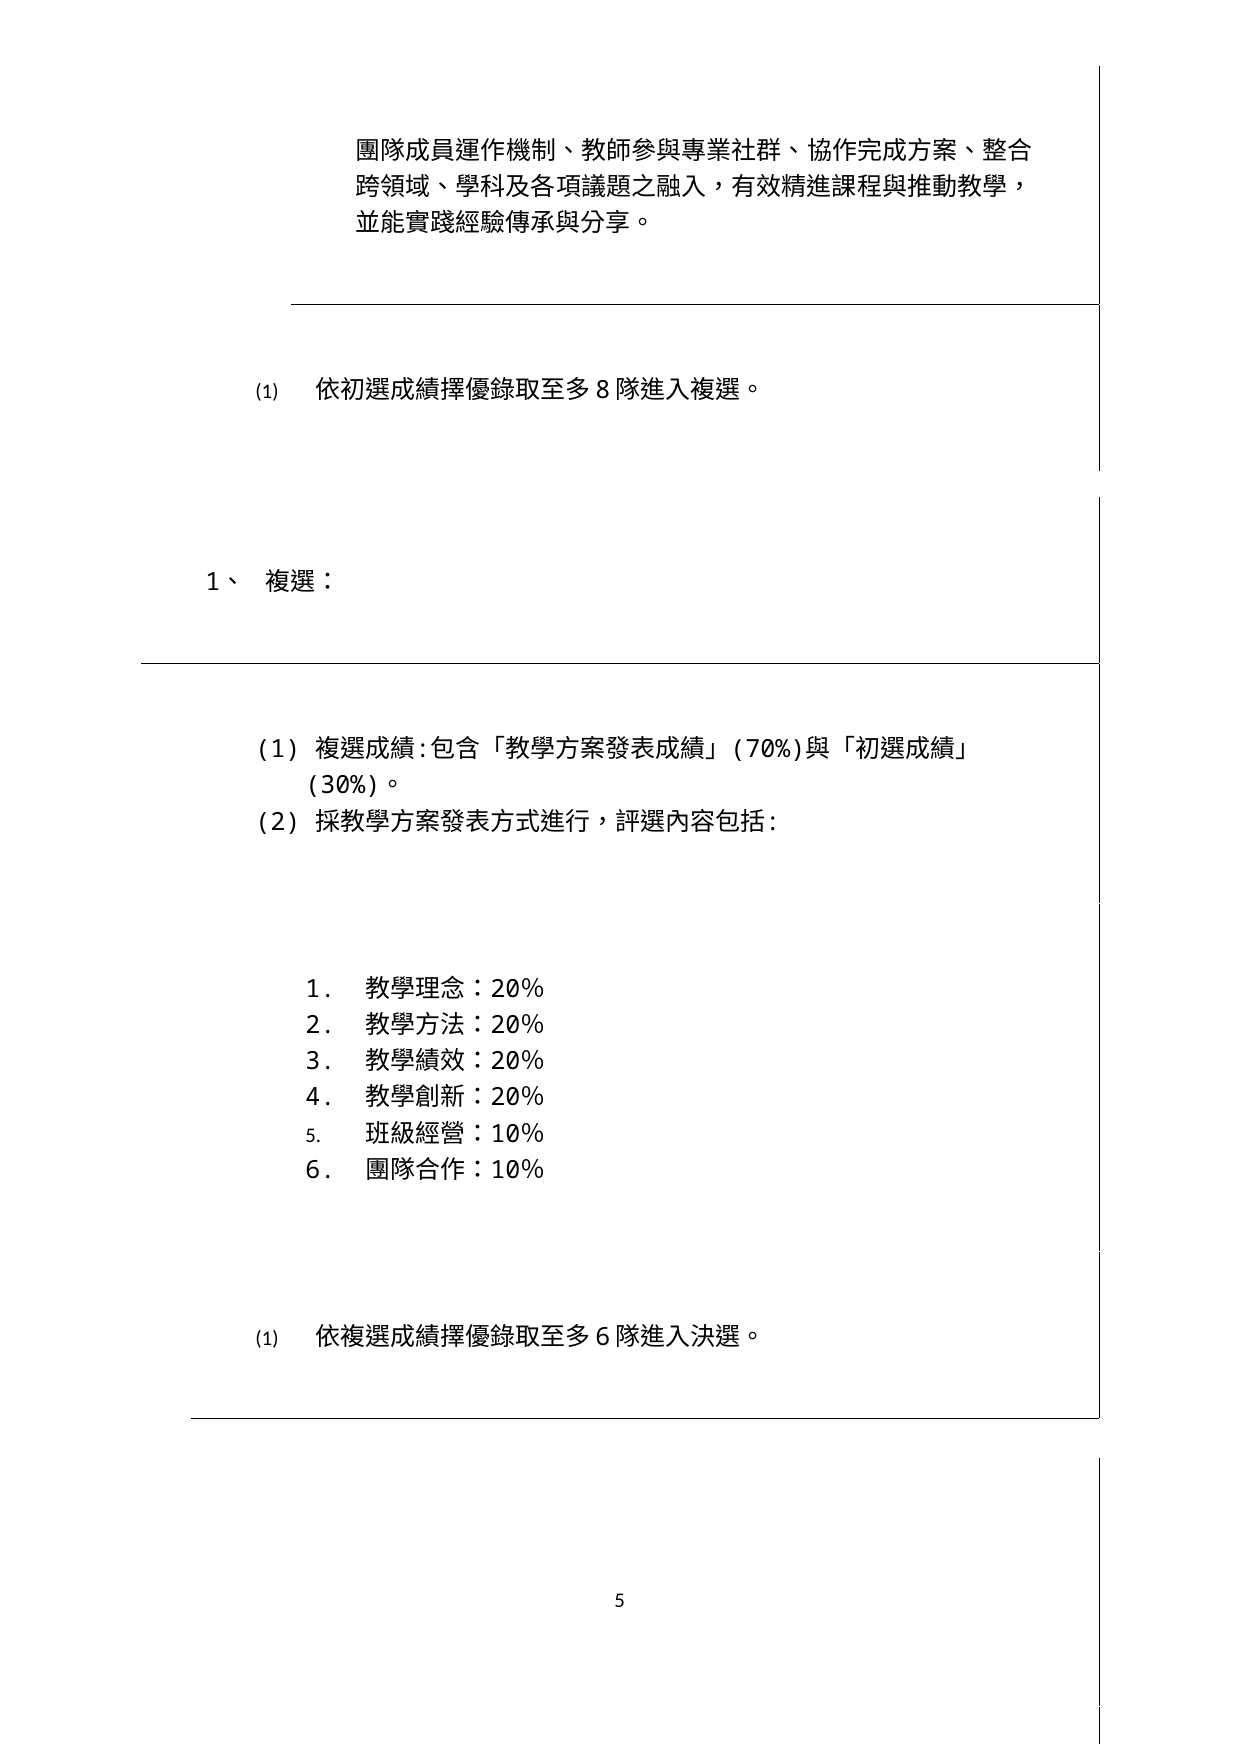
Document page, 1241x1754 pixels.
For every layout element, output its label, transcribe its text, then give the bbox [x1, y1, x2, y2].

list 依初選成績擇優錄取至多8隊進入複選。 [191, 306, 1098, 471]
list 教學創新：20％ [241, 1012, 1098, 1048]
list 複選： [141, 498, 1098, 662]
list 班級經營：10％ [241, 1048, 1098, 1084]
list 教學理念：20％ [241, 904, 1098, 939]
text 團隊成員運作機制、教師參與專業社群、協作完成方案、整合跨領域、學科及各項議題之融入，有效精進課程與推動教學，並能實踐經驗傳承與分享。 [291, 66, 1098, 303]
list 採教學方案發表方式進行，評選內容包括: [191, 736, 1098, 902]
list 教學績效：20％ [241, 976, 1098, 1012]
list 依複選成績擇優錄取至多6隊進入決選。 [191, 1252, 1098, 1417]
list 複選成績:包含「教學方案發表成績」(70%)與「初選成績」(30%)。 [191, 665, 1098, 736]
list 教學方法：20％ [241, 939, 1098, 976]
list 團隊合作：10％ [241, 1084, 1098, 1250]
